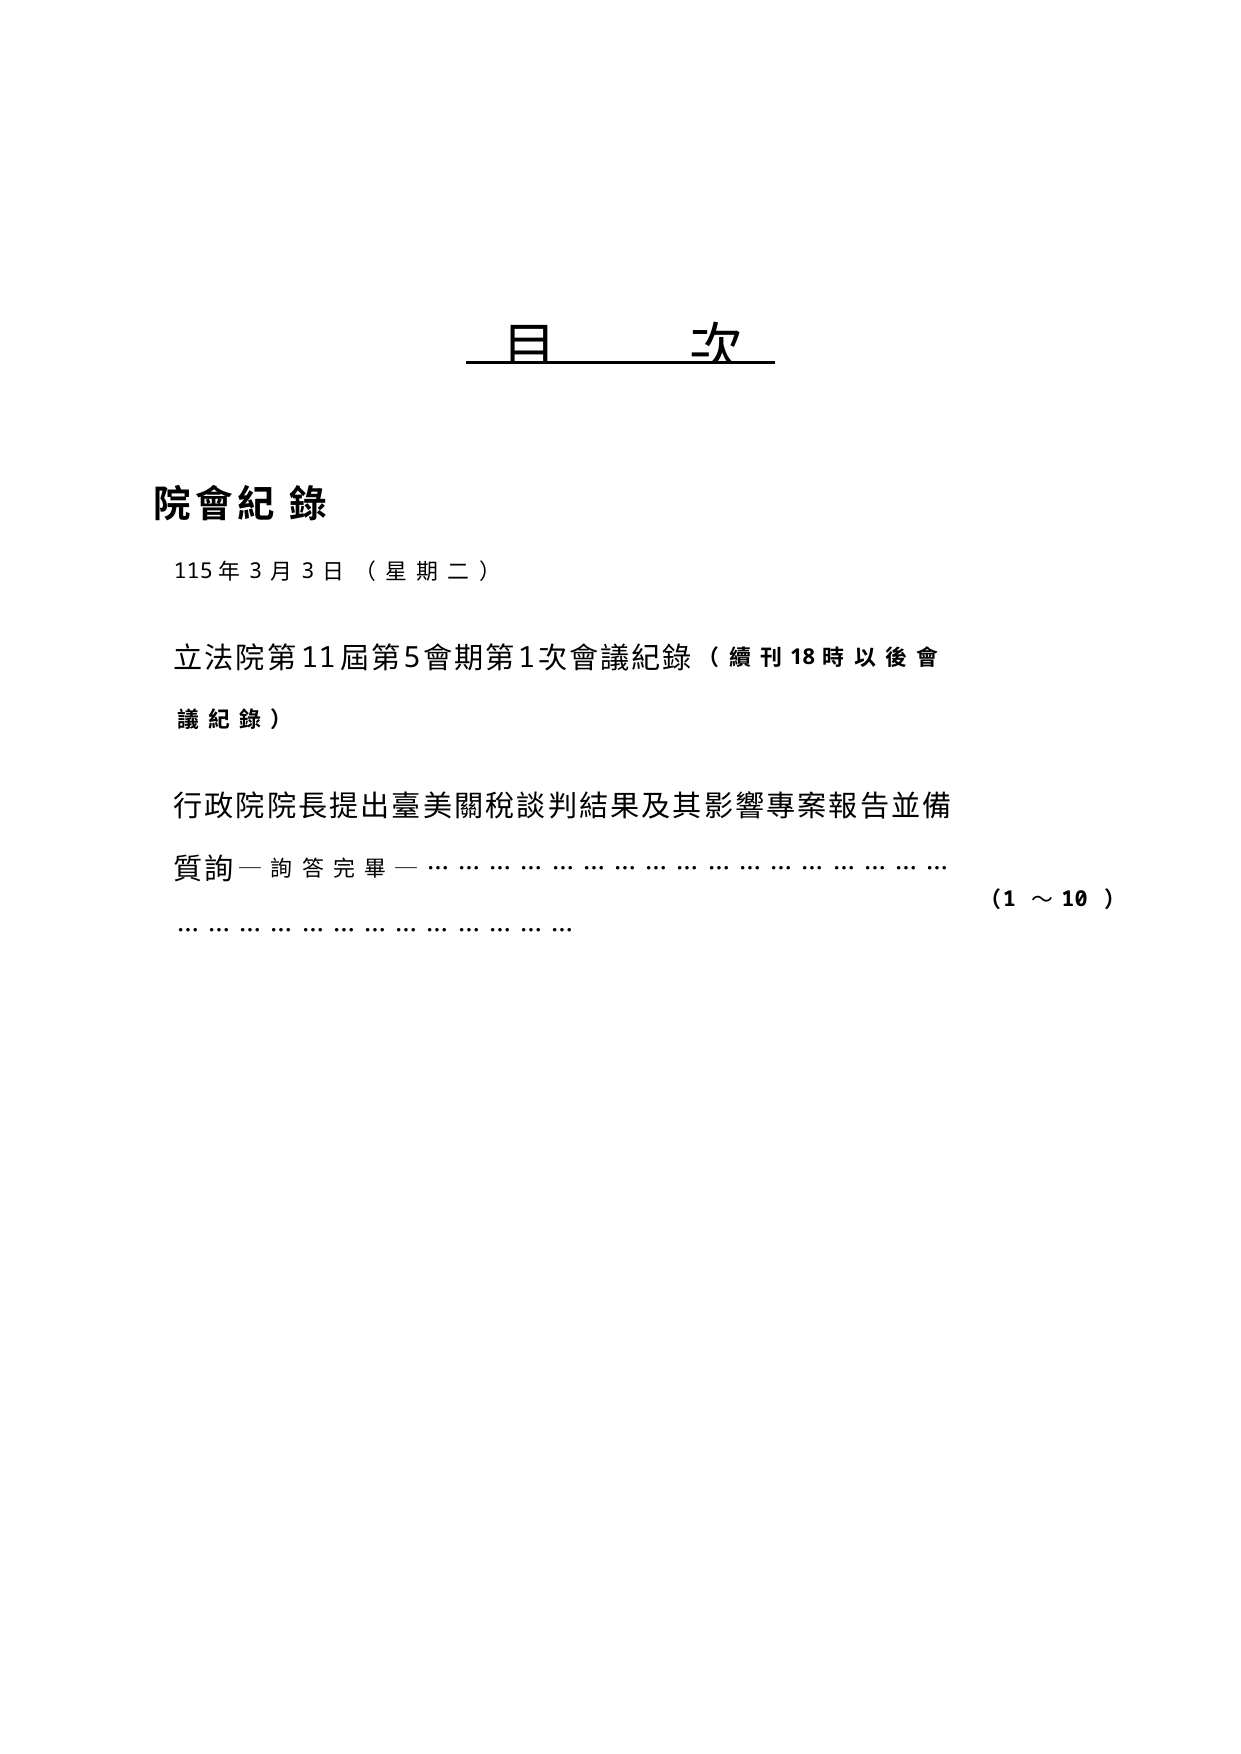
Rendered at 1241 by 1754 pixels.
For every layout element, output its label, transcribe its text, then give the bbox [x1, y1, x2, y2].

table_cell 1 [986, 756, 1023, 977]
table_cell ～ [1023, 756, 1053, 977]
table_cell ） [1091, 756, 1108, 977]
table_header 目 次 [466, 281, 774, 361]
table_cell [1091, 618, 1108, 756]
table_header 院會紀錄 115年3月3日（星期二） [150, 443, 1108, 618]
table_cell [967, 618, 986, 756]
table_cell 立法院第11屆第5會期第1次會議紀錄（續刊18時以後會議紀錄） [150, 618, 967, 756]
table_cell [1053, 618, 1091, 756]
table_cell （ [967, 756, 986, 977]
table_cell 10 [1053, 756, 1091, 977]
table_cell [1023, 618, 1053, 756]
table_cell 行政院院長提出臺美關稅談判結果及其影響專案報告並備質詢─詢答完畢─……………………………………………………………………………… [150, 756, 967, 977]
table_cell [986, 618, 1023, 756]
